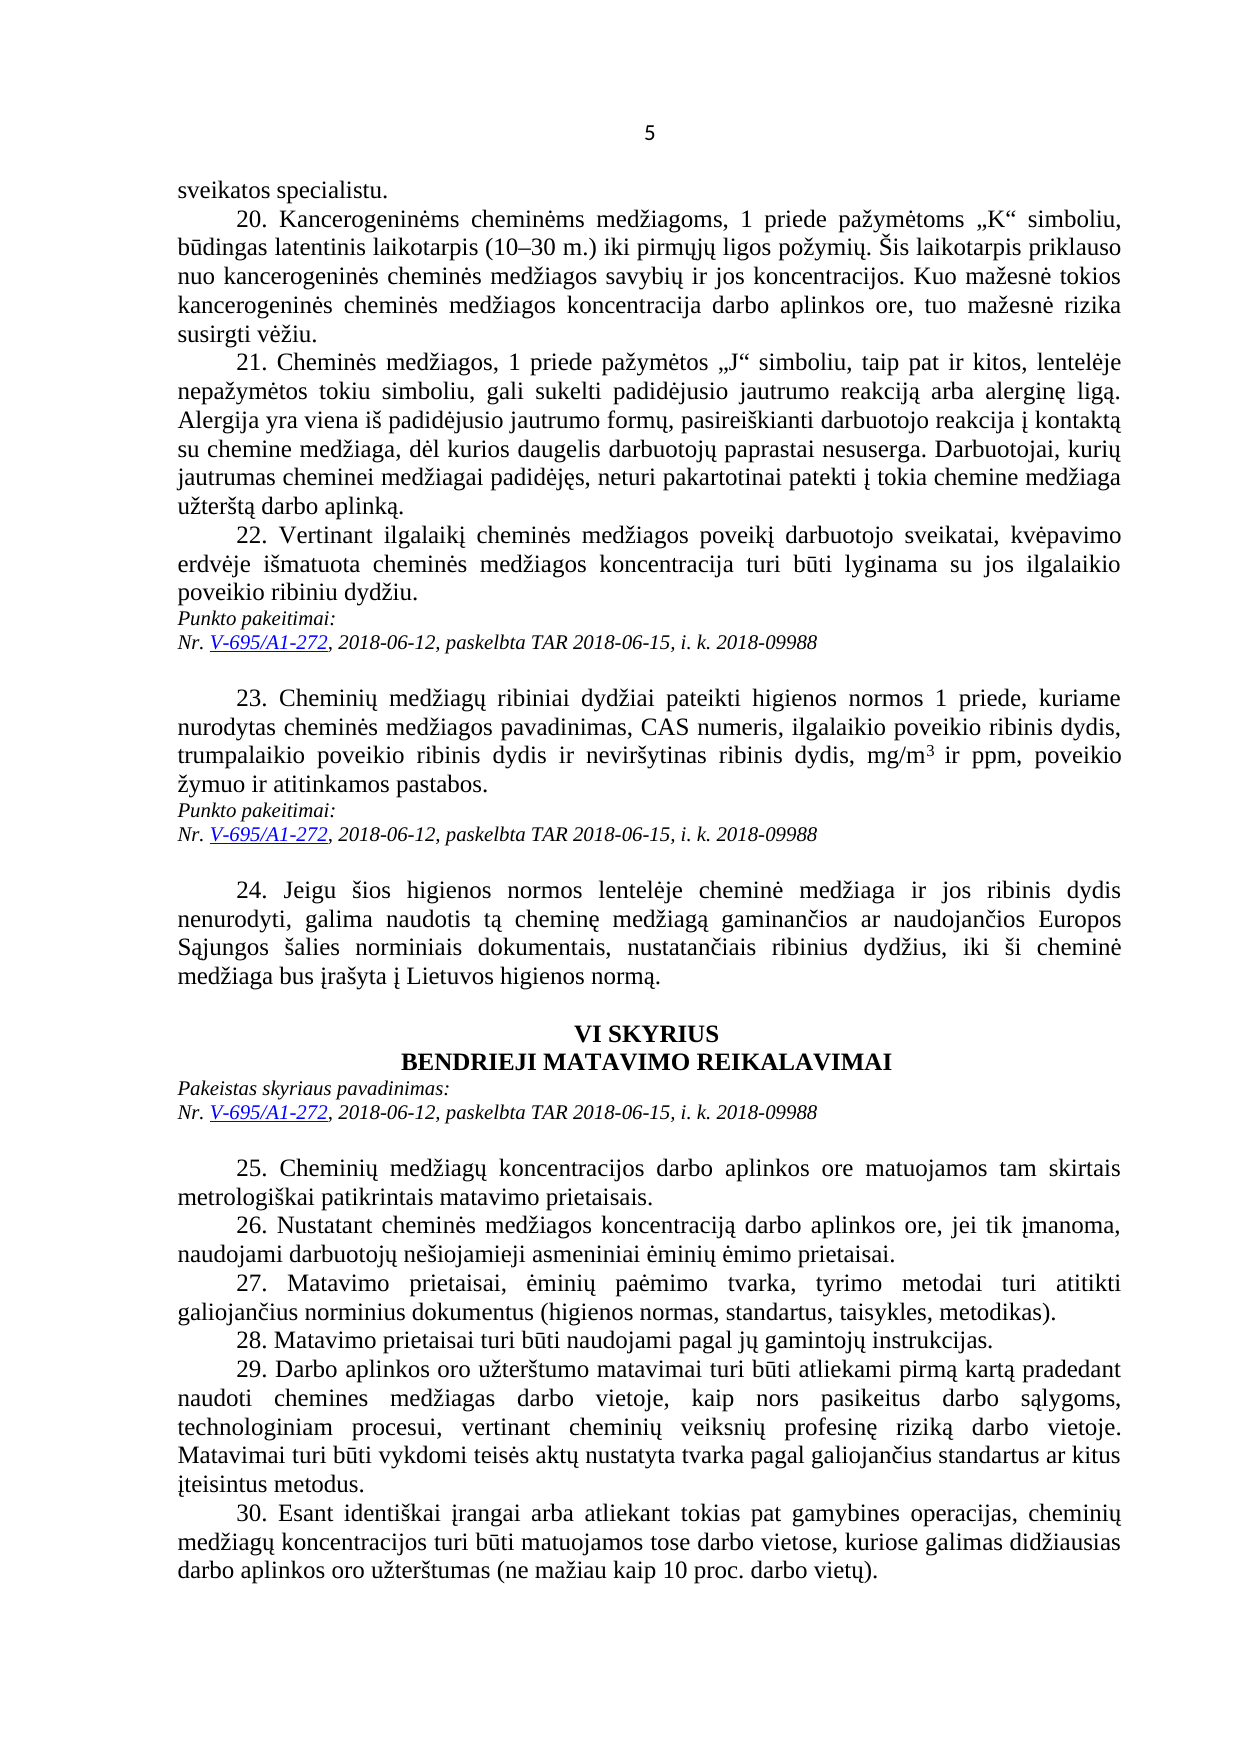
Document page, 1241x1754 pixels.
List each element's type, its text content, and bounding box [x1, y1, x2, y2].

text 22. Vertinant ilgalaikį cheminės medžiagos poveikį darbuotojo sveikatai, kvėpavimo erdvėje išmatuota cheminės medžiagos koncentracija turi būti lyginama su jos ilgalaikio poveikio ribiniu dydžiu. [177, 520, 1122, 606]
text Pakeistas skyriaus pavadinimas: [177, 1076, 1122, 1100]
text sveikatos specialistu. [177, 175, 1122, 204]
text 30. Esant identiškai įrangai arba atliekant tokias pat gamybines operacijas, cheminių medžiagų koncentracijos turi būti matuojamos tose darbo vietose, kuriose galimas didžiausias darbo aplinkos oro užterštumas (ne mažiau kaip 10 proc. darbo vietų). [177, 1498, 1122, 1584]
text 26. Nustatant cheminės medžiagos koncentraciją darbo aplinkos ore, jei tik įmanoma, naudojami darbuotojų nešiojamieji asmeniniai ėminių ėmimo prietaisai. [177, 1211, 1122, 1268]
text 27. Matavimo prietaisai, ėminių paėmimo tvarka, tyrimo metodai turi atitikti galiojančius norminius dokumentus (higienos normas, standartus, taisykles, metodikas). [177, 1268, 1122, 1326]
text 20. Kancerogeninėms cheminėms medžiagoms, 1 priede pažymėtoms „K“ simboliu, būdingas latentinis laikotarpis (10–30 m.) iki pirmųjų ligos požymių. Šis laikotarpis priklauso nuo kancerogeninės cheminės medžiagos savybių ir jos koncentracijos. Kuo mažesnė tokios kancerogeninės cheminės medžiagos koncentracija darbo aplinkos ore, tuo mažesnė rizika susirgti vėžiu. [177, 204, 1122, 347]
text Nr. V-695/A1-272, 2018-06-12, paskelbta TAR 2018-06-15, i. k. 2018-09988 [177, 822, 1122, 846]
text Punkto pakeitimai: [177, 798, 1122, 822]
text Nr. V-695/A1-272, 2018-06-12, paskelbta TAR 2018-06-15, i. k. 2018-09988 [177, 1100, 1122, 1124]
text 29. Darbo aplinkos oro užterštumo matavimai turi būti atliekami pirmą kartą pradedant naudoti chemines medžiagas darbo vietoje, kaip nors pasikeitus darbo sąlygoms, technologiniam procesui, vertinant cheminių veiksnių profesinę riziką darbo vietoje. Matavimai turi būti vykdomi teisės aktų nustatyta tvarka pagal galiojančius standartus ar kitus įteisintus metodus. [177, 1354, 1122, 1498]
text Nr. V-695/A1-272, 2018-06-12, paskelbta TAR 2018-06-15, i. k. 2018-09988 [177, 630, 1122, 654]
text 23. Cheminių medžiagų ribiniai dydžiai pateikti higienos normos 1 priede, kuriame nurodytas cheminės medžiagos pavadinimas, CAS numeris, ilgalaikio poveikio ribinis dydis, trumpalaikio poveikio ribinis dydis ir neviršytinas ribinis dydis, mg/m3 ir ppm, poveikio žymuo ir atitinkamos pastabos. [177, 683, 1122, 798]
text 24. Jeigu šios higienos normos lentelėje cheminė medžiaga ir jos ribinis dydis nenurodyti, galima naudotis tą cheminę medžiagą gaminančios ar naudojančios Europos Sąjungos šalies norminiais dokumentais, nustatančiais ribinius dydžius, iki ši cheminė medžiaga bus įrašyta į Lietuvos higienos normą. [177, 875, 1122, 990]
text 21. Cheminės medžiagos, 1 priede pažymėtos „J“ simboliu, taip pat ir kitos, lentelėje nepažymėtos tokiu simboliu, gali sukelti padidėjusio jautrumo reakciją arba alerginę ligą. Alergija yra viena iš padidėjusio jautrumo formų, pasireiškianti darbuotojo reakcija į kontaktą su chemine medžiaga, dėl kurios daugelis darbuotojų paprastai nesuserga. Darbuotojai, kurių jautrumas cheminei medžiagai padidėjęs, neturi pakartotinai patekti į tokia chemine medžiaga užterštą darbo aplinką. [177, 347, 1122, 520]
text Punkto pakeitimai: [177, 606, 1122, 630]
text VI SKYRIUS BENDRIEJI MATAVIMO REIKALAVIMAI [177, 1019, 1122, 1076]
text 28. Matavimo prietaisai turi būti naudojami pagal jų gamintojų instrukcijas. [177, 1326, 1122, 1354]
text 25. Cheminių medžiagų koncentracijos darbo aplinkos ore matuojamos tam skirtais metrologiškai patikrintais matavimo prietaisais. [177, 1153, 1122, 1211]
